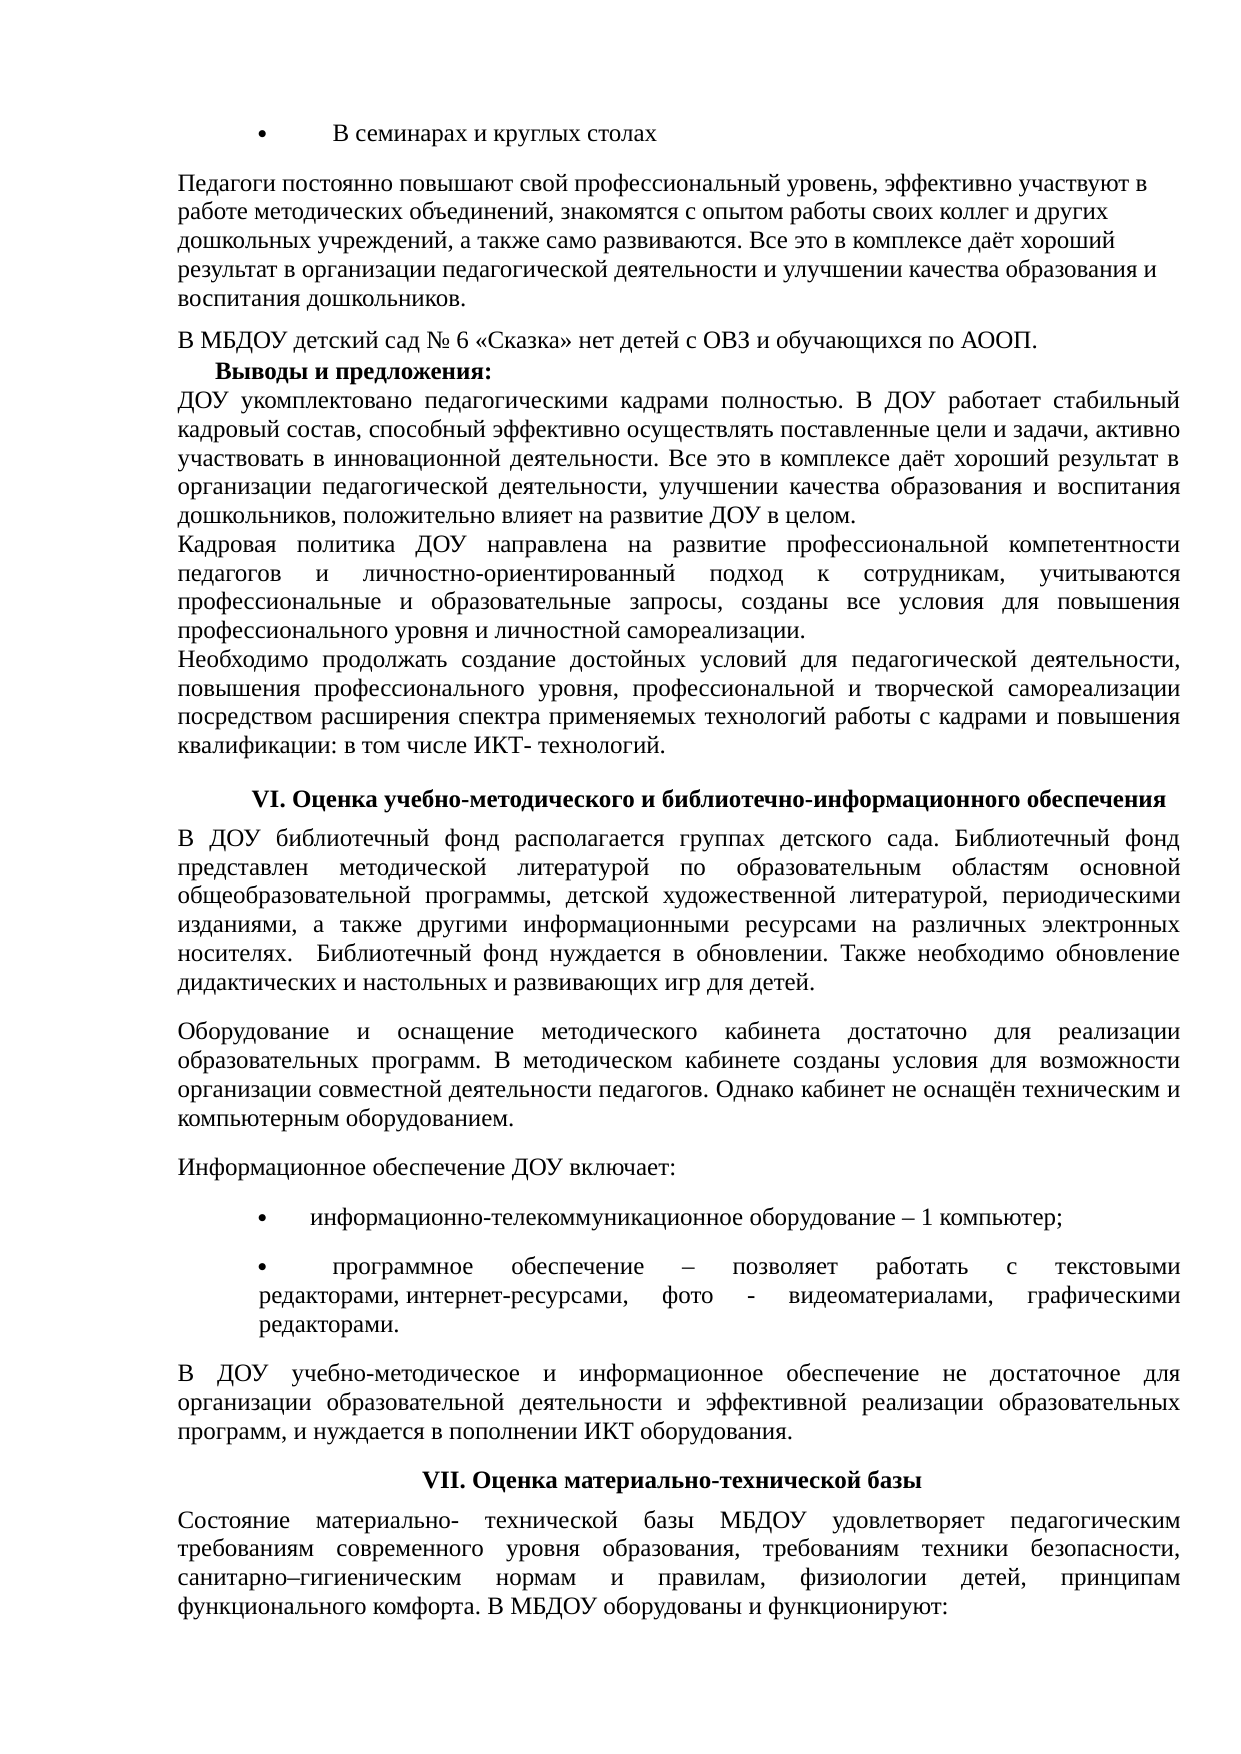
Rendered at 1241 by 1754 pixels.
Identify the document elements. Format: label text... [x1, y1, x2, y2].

text ДОУ укомплектовано педагогическими кадрами полностью. В ДОУ работает стабильный кадровый состав, способный эффективно осуществлять поставленные цели и задачи, активно участвовать в инновационной деятельности. Все это в комплексе даёт хороший результат в организации педагогической деятельности, улучшении качества образования и воспитания дошкольников, положительно влияет на развитие ДОУ в целом. [177, 385, 1181, 529]
text Состояние материально- технической базы МБДОУ удовлетворяет педагогическим требованиям современного уровня образования, требованиям техники безопасности, санитарно–гигиеническим нормам и правилам, физиологии детей, принципам функционального комфорта. В МБДОУ оборудованы и функционируют: [177, 1505, 1181, 1620]
text Информационное обеспечение ДОУ включает: [177, 1152, 1240, 1181]
text В ДОУ библиотечный фонд располагается группах детского сада. Библиотечный фонд представлен методической литературой по образовательным областям основной общеобразовательной программы, детской художественной литературой, периодическими изданиями, а также другими информационными ресурсами на различных электронных носителях. Библиотечный фонд нуждается в обновлении. Также необходимо обновление дидактических и настольных и развивающих игр для детей. [177, 823, 1181, 996]
list информационно-телекоммуникационное оборудование – 1 компьютер; [236, 1202, 1240, 1231]
text Необходимо продолжать создание достойных условий для педагогической деятельности, повышения профессионального уровня, профессиональной и творческой самореализации посредством расширения спектра применяемых технологий работы с кадрами и повышения квалификации: в том числе ИКТ- технологий. [177, 644, 1181, 759]
text VI. Оценка учебно-методического и библиотечно-информационного обеспечения [177, 784, 1167, 813]
text В ДОУ учебно-методическое и информационное обеспечение не достаточное для организации образовательной деятельности и эффективной реализации образовательных программ, и нуждается в пополнении ИКТ оборудования. [177, 1358, 1181, 1445]
text VII. Оценка материально-технической базы [177, 1466, 1167, 1494]
text В МБДОУ детский сад № 6 «Сказка» нет детей с ОВЗ и обучающихся по АООП. [177, 325, 1167, 353]
text Оборудование и оснащение методического кабинета достаточно для реализации образовательных программ. В методическом кабинете созданы условия для возможности организации совместной деятельности педагогов. Однако кабинет не оснащён техническим и компьютерным оборудованием. [177, 1016, 1181, 1131]
text Выводы и предложения: [177, 356, 1167, 385]
list программное обеспечение – позволяет работать с текстовыми редакторами, интернет-ресурсами, фото - видеоматериалами, графическими редакторами. [258, 1251, 1181, 1338]
list В семинарах и круглых столах [258, 118, 1240, 147]
text Педагоги постоянно повышают свой профессиональный уровень, эффективно участвуют в работе методических объединений, знакомятся с опытом работы своих коллег и других дошкольных учреждений, а также само развиваются. Все это в комплексе даёт хороший результат в организации педагогической деятельности и улучшении качества образования и воспитания дошкольников. [177, 168, 1181, 311]
text Кадровая политика ДОУ направлена на развитие профессиональной компетентности педагогов и личностно-ориентированный подход к сотрудникам, учитываются профессиональные и образовательные запросы, созданы все условия для повышения профессионального уровня и личностной самореализации. [177, 529, 1181, 644]
